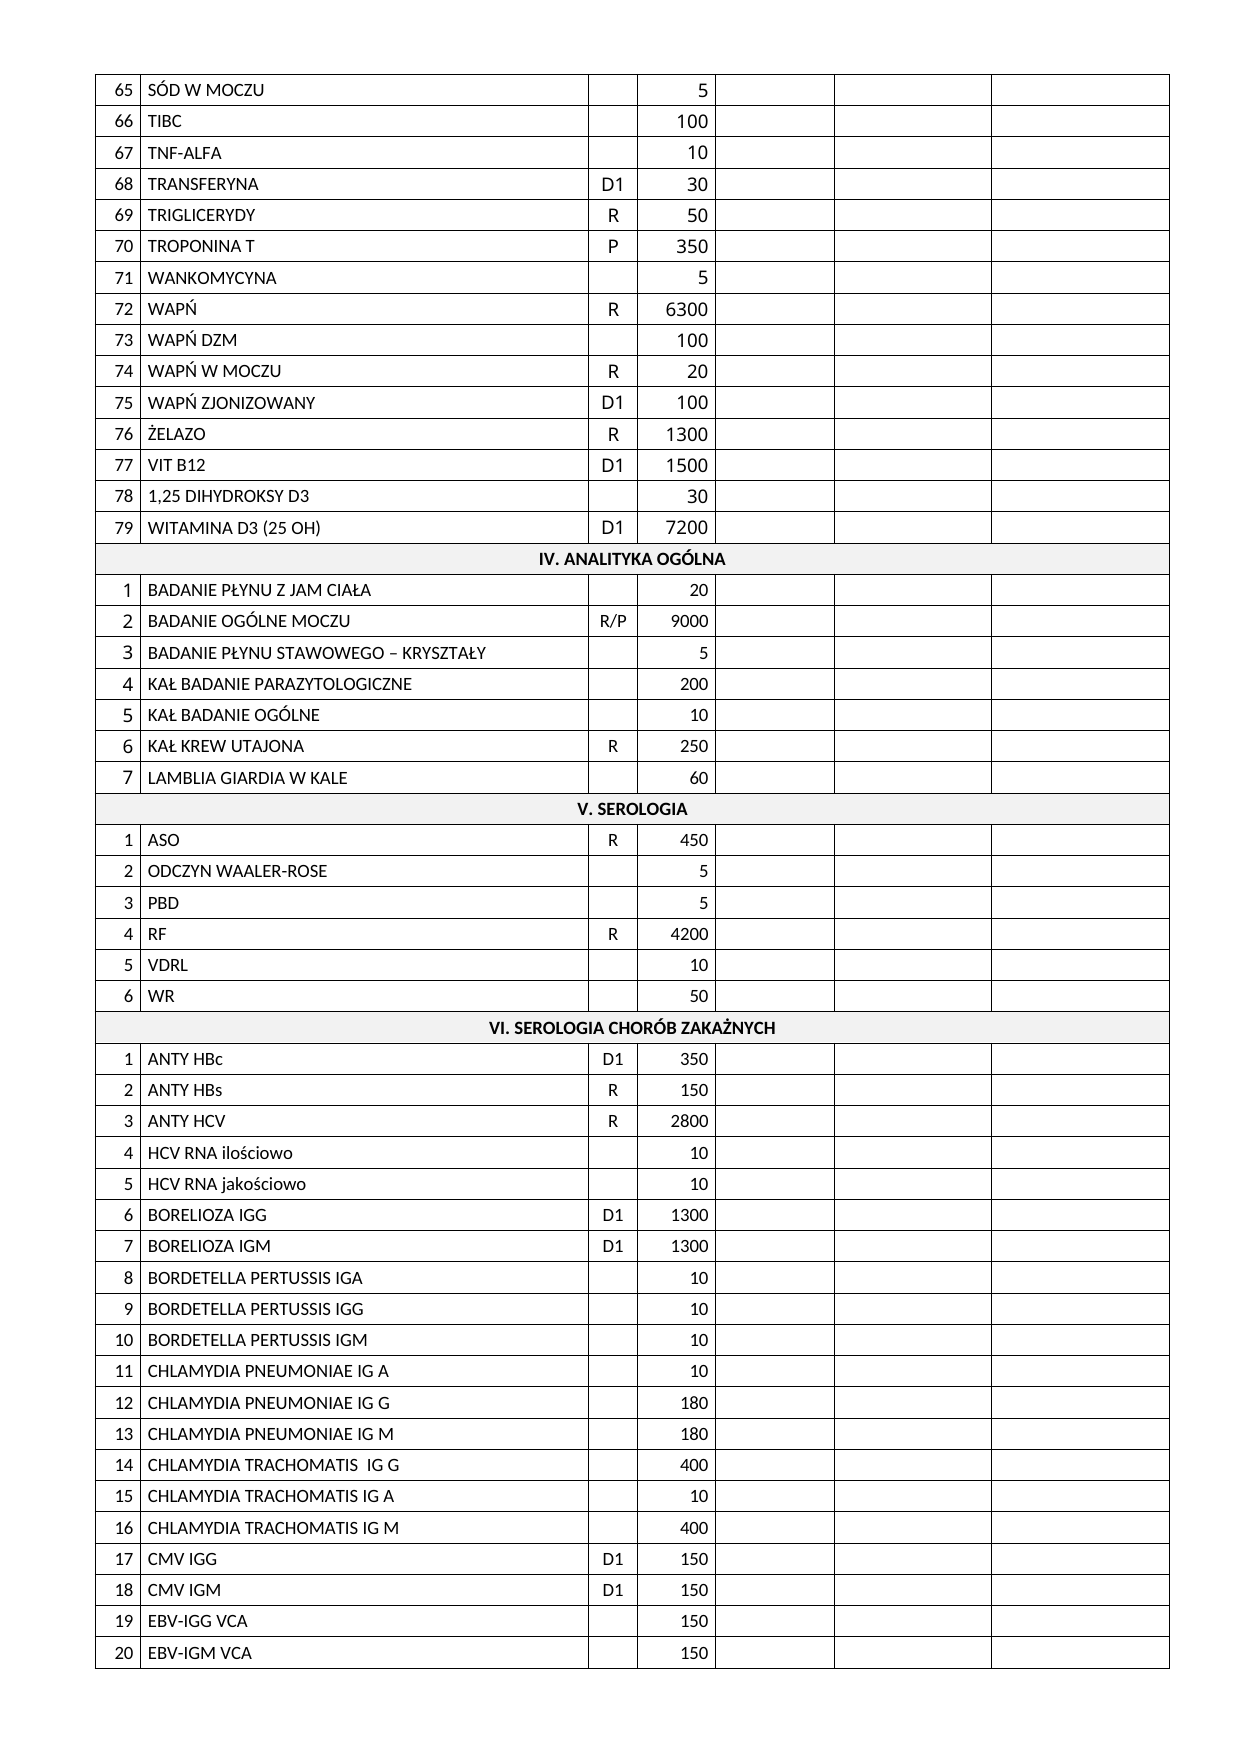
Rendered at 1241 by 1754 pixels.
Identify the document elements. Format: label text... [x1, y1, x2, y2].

table_cell 50 [638, 981, 715, 1011]
table_cell 350 [638, 1044, 715, 1074]
table_cell PBD [141, 887, 588, 917]
table_cell [589, 1294, 637, 1324]
table_cell 3 [96, 1106, 140, 1136]
table_cell D1 [589, 169, 637, 199]
table_cell ODCZYN WAALER-ROSE [141, 856, 588, 886]
table_cell [716, 1262, 834, 1292]
table_cell BORDETELLA PERTUSSIS IGM [141, 1325, 588, 1355]
table_cell 68 [96, 169, 140, 199]
table_cell [589, 1356, 637, 1386]
table_cell [589, 1325, 637, 1355]
table_cell [835, 512, 991, 542]
table_cell BADANIE PŁYNU Z JAM CIAŁA [141, 575, 588, 605]
table_cell 400 [638, 1450, 715, 1480]
table_cell [835, 700, 991, 730]
table_cell [716, 356, 834, 386]
table_cell [589, 1262, 637, 1292]
table_cell CHLAMYDIA PNEUMONIAE IG A [141, 1356, 588, 1386]
table_cell [835, 825, 991, 855]
table_cell 1 [96, 1044, 140, 1074]
table_cell 13 [96, 1419, 140, 1449]
table_cell 14 [96, 1450, 140, 1480]
table_cell [835, 762, 991, 792]
table_cell 200 [638, 669, 715, 699]
table_cell 5 [96, 700, 140, 730]
table_cell 8 [96, 1262, 140, 1292]
table_cell [835, 1387, 991, 1417]
table_cell [992, 606, 1169, 636]
table_cell [716, 1606, 834, 1636]
table_cell 5 [638, 262, 715, 292]
table_cell 1,25 DIHYDROKSY D3 [141, 481, 588, 511]
table_cell R [589, 356, 637, 386]
table_cell BORDETELLA PERTUSSIS IGA [141, 1262, 588, 1292]
table_cell [716, 169, 834, 199]
table_cell [716, 262, 834, 292]
table_cell [716, 481, 834, 511]
table_cell CHLAMYDIA TRACHOMATIS IG M [141, 1512, 588, 1542]
table_cell 75 [96, 387, 140, 417]
table_cell [716, 419, 834, 449]
table_cell 6 [96, 981, 140, 1011]
table_cell [716, 887, 834, 917]
table_cell [992, 387, 1169, 417]
table_cell [716, 1481, 834, 1511]
table_cell 100 [638, 106, 715, 136]
table_cell 4 [96, 669, 140, 699]
table_cell 10 [638, 700, 715, 730]
table_cell 3 [96, 637, 140, 667]
table_cell [716, 856, 834, 886]
table_cell [992, 731, 1169, 761]
table_cell [992, 262, 1169, 292]
table_cell [835, 1325, 991, 1355]
table_cell 66 [96, 106, 140, 136]
table_cell [716, 1419, 834, 1449]
table_cell [992, 1137, 1169, 1167]
table_cell [835, 262, 991, 292]
table_cell 9000 [638, 606, 715, 636]
table_cell ŻELAZO [141, 419, 588, 449]
table_cell [589, 887, 637, 917]
table_cell [589, 1450, 637, 1480]
table_cell [716, 575, 834, 605]
table_cell [716, 450, 834, 480]
table_cell [835, 887, 991, 917]
table_cell [716, 1294, 834, 1324]
table_cell [992, 700, 1169, 730]
table_cell [992, 1044, 1169, 1074]
table_cell 3 [96, 887, 140, 917]
table_cell 76 [96, 419, 140, 449]
table_cell WAPŃ DZM [141, 325, 588, 355]
table_cell 7 [96, 1231, 140, 1261]
table_cell 1500 [638, 450, 715, 480]
table_cell R [589, 1075, 637, 1105]
table_cell 5 [96, 1169, 140, 1199]
table_cell [992, 1387, 1169, 1417]
table_cell [589, 1419, 637, 1449]
table_cell [835, 1137, 991, 1167]
table_cell WAPŃ W MOCZU [141, 356, 588, 386]
table_cell TRANSFERYNA [141, 169, 588, 199]
table_cell ANTY HCV [141, 1106, 588, 1136]
table_cell 10 [638, 1137, 715, 1167]
table_cell [835, 1419, 991, 1449]
table_cell [835, 1044, 991, 1074]
table_cell 2800 [638, 1106, 715, 1136]
table_cell [992, 1450, 1169, 1480]
table_cell [716, 1356, 834, 1386]
table_cell [589, 481, 637, 511]
table_cell 2 [96, 606, 140, 636]
table_cell [992, 419, 1169, 449]
table_cell D1 [589, 512, 637, 542]
table_cell [992, 825, 1169, 855]
table_cell [992, 137, 1169, 167]
table_cell [835, 1450, 991, 1480]
table_cell [716, 512, 834, 542]
table_cell BORDETELLA PERTUSSIS IGG [141, 1294, 588, 1324]
table_cell 150 [638, 1544, 715, 1574]
table_cell WAPŃ [141, 294, 588, 324]
table_cell 15 [96, 1481, 140, 1511]
table_cell [835, 1637, 991, 1667]
table_cell [716, 106, 834, 136]
table_cell R/P [589, 606, 637, 636]
table_cell [835, 1106, 991, 1136]
table_cell WITAMINA D3 (25 OH) [141, 512, 588, 542]
table_cell 77 [96, 450, 140, 480]
table_cell ANTY HBc [141, 1044, 588, 1074]
table_cell 10 [638, 1325, 715, 1355]
table_cell D1 [589, 1200, 637, 1230]
table_cell BORELIOZA IGM [141, 1231, 588, 1261]
table_cell 18 [96, 1575, 140, 1605]
table_cell [589, 1137, 637, 1167]
table_cell ANTY HBs [141, 1075, 588, 1105]
table_cell [992, 919, 1169, 949]
table_cell 7 [96, 762, 140, 792]
table_cell [589, 325, 637, 355]
table_cell 30 [638, 169, 715, 199]
table_cell [835, 75, 991, 105]
table_cell [716, 825, 834, 855]
table_cell [716, 919, 834, 949]
table_cell [716, 637, 834, 667]
table_cell [589, 1512, 637, 1542]
table_cell [992, 1231, 1169, 1261]
table_cell [716, 1106, 834, 1136]
table_cell D1 [589, 450, 637, 480]
table_cell [835, 669, 991, 699]
table_cell 9 [96, 1294, 140, 1324]
table_cell 5 [638, 856, 715, 886]
table_cell [716, 325, 834, 355]
table_cell BORELIOZA IGG [141, 1200, 588, 1230]
table_cell 79 [96, 512, 140, 542]
table_cell [992, 1544, 1169, 1574]
table_cell CHLAMYDIA PNEUMONIAE IG G [141, 1387, 588, 1417]
table_cell [716, 1231, 834, 1261]
table_cell [835, 981, 991, 1011]
table_cell [992, 106, 1169, 136]
table_cell [716, 1200, 834, 1230]
table_cell [835, 1200, 991, 1230]
table_cell [589, 762, 637, 792]
table_cell 70 [96, 231, 140, 261]
table_cell R [589, 919, 637, 949]
table_cell 69 [96, 200, 140, 230]
table_cell 5 [638, 75, 715, 105]
table_cell [992, 1169, 1169, 1199]
table_cell [716, 1044, 834, 1074]
table_cell R [589, 294, 637, 324]
table_cell 4 [96, 919, 140, 949]
table_cell 150 [638, 1075, 715, 1105]
table_cell V. SEROLOGIA [96, 794, 1169, 824]
table_cell [716, 669, 834, 699]
table_cell 30 [638, 481, 715, 511]
table_cell [992, 169, 1169, 199]
table_cell 150 [638, 1575, 715, 1605]
table_cell [992, 1200, 1169, 1230]
table_cell [835, 1575, 991, 1605]
table_cell 400 [638, 1512, 715, 1542]
table_cell TNF-ALFA [141, 137, 588, 167]
table_cell [589, 1637, 637, 1667]
table_cell BADANIE PŁYNU STAWOWEGO – KRYSZTAŁY [141, 637, 588, 667]
table_cell [835, 950, 991, 980]
table_cell 65 [96, 75, 140, 105]
table_cell 72 [96, 294, 140, 324]
table_cell [992, 1106, 1169, 1136]
table_cell KAŁ BADANIE PARAZYTOLOGICZNE [141, 669, 588, 699]
table_cell VIT B12 [141, 450, 588, 480]
table_cell [992, 1512, 1169, 1542]
table_cell [589, 106, 637, 136]
table_cell [589, 950, 637, 980]
table_cell 50 [638, 200, 715, 230]
table_cell 20 [96, 1637, 140, 1667]
table_cell 16 [96, 1512, 140, 1542]
table_cell 78 [96, 481, 140, 511]
table_cell 250 [638, 731, 715, 761]
table_cell [835, 731, 991, 761]
table_cell WR [141, 981, 588, 1011]
table_cell 71 [96, 262, 140, 292]
table_cell [589, 1481, 637, 1511]
table_cell BADANIE OGÓLNE MOCZU [141, 606, 588, 636]
table_cell [992, 762, 1169, 792]
table_cell [992, 950, 1169, 980]
table_cell [716, 1075, 834, 1105]
table_cell LAMBLIA GIARDIA W KALE [141, 762, 588, 792]
table_cell HCV RNA ilościowo [141, 1137, 588, 1167]
table_cell 180 [638, 1387, 715, 1417]
table_cell [589, 1606, 637, 1636]
table_cell 1300 [638, 1200, 715, 1230]
table_cell [992, 481, 1169, 511]
table_cell 150 [638, 1637, 715, 1667]
table_cell [835, 481, 991, 511]
table_cell [992, 1075, 1169, 1105]
table_cell D1 [589, 1044, 637, 1074]
table_cell [716, 1169, 834, 1199]
table_cell 5 [96, 950, 140, 980]
table_cell HCV RNA jakościowo [141, 1169, 588, 1199]
table_cell [716, 700, 834, 730]
table_cell 10 [638, 137, 715, 167]
table_cell [835, 1294, 991, 1324]
table_cell [835, 1169, 991, 1199]
table_cell [716, 1637, 834, 1667]
table_cell [716, 1325, 834, 1355]
table_cell R [589, 1106, 637, 1136]
table_cell 1300 [638, 419, 715, 449]
table_cell 10 [638, 1262, 715, 1292]
table_cell R [589, 419, 637, 449]
table_cell 5 [638, 887, 715, 917]
table_cell 6300 [638, 294, 715, 324]
table_cell 7200 [638, 512, 715, 542]
table_cell R [589, 825, 637, 855]
table_cell [992, 856, 1169, 886]
table_cell [835, 919, 991, 949]
table_cell [835, 1262, 991, 1292]
table_cell EBV-IGG VCA [141, 1606, 588, 1636]
table_cell KAŁ BADANIE OGÓLNE [141, 700, 588, 730]
table_cell 150 [638, 1606, 715, 1636]
table_cell 10 [96, 1325, 140, 1355]
table_cell [835, 137, 991, 167]
table_cell 4200 [638, 919, 715, 949]
table_cell 180 [638, 1419, 715, 1449]
table_cell [589, 1387, 637, 1417]
table_cell 350 [638, 231, 715, 261]
table_cell [992, 1262, 1169, 1292]
table_cell [716, 231, 834, 261]
table_cell [589, 575, 637, 605]
table_cell RF [141, 919, 588, 949]
table_cell [716, 1137, 834, 1167]
table_cell 19 [96, 1606, 140, 1636]
table_cell [992, 325, 1169, 355]
table_cell 73 [96, 325, 140, 355]
table_cell [992, 637, 1169, 667]
table_cell [835, 294, 991, 324]
table_cell 10 [638, 1356, 715, 1386]
table_cell 67 [96, 137, 140, 167]
table_cell [835, 1606, 991, 1636]
table_cell 5 [638, 637, 715, 667]
table_cell [716, 762, 834, 792]
table_cell [716, 75, 834, 105]
table_cell [835, 356, 991, 386]
table_cell [835, 106, 991, 136]
table_cell [835, 606, 991, 636]
table_cell [716, 731, 834, 761]
table_cell [835, 325, 991, 355]
table_cell [589, 669, 637, 699]
table_cell [992, 669, 1169, 699]
table_cell R [589, 200, 637, 230]
table_cell [992, 887, 1169, 917]
table_cell [589, 637, 637, 667]
table_cell [992, 1637, 1169, 1667]
table_cell 20 [638, 356, 715, 386]
table_cell [835, 1481, 991, 1511]
table_cell 1 [96, 825, 140, 855]
table_cell [992, 450, 1169, 480]
table_cell [835, 575, 991, 605]
table_cell TRIGLICERYDY [141, 200, 588, 230]
table_cell [835, 1544, 991, 1574]
table_cell [716, 981, 834, 1011]
table_cell [835, 1231, 991, 1261]
table_cell [992, 1294, 1169, 1324]
table_cell 20 [638, 575, 715, 605]
table_cell 6 [96, 731, 140, 761]
table_cell [992, 231, 1169, 261]
table_cell [589, 137, 637, 167]
table_cell [835, 387, 991, 417]
table_cell 10 [638, 1481, 715, 1511]
table_cell [992, 294, 1169, 324]
table_cell [835, 1356, 991, 1386]
table_cell 10 [638, 1294, 715, 1324]
table_cell TROPONINA T [141, 231, 588, 261]
table_cell [992, 575, 1169, 605]
table_cell [992, 356, 1169, 386]
table_cell CHLAMYDIA TRACHOMATIS IG G [141, 1450, 588, 1480]
table_cell [716, 200, 834, 230]
table_cell D1 [589, 1231, 637, 1261]
table_cell [992, 1356, 1169, 1386]
table_cell VDRL [141, 950, 588, 980]
table_cell [716, 1575, 834, 1605]
table_cell D1 [589, 387, 637, 417]
table_cell [992, 981, 1169, 1011]
table_cell [835, 200, 991, 230]
table_cell 2 [96, 1075, 140, 1105]
table_cell [835, 856, 991, 886]
table_cell [992, 1481, 1169, 1511]
table_cell 17 [96, 1544, 140, 1574]
table_cell [992, 75, 1169, 105]
table_cell WANKOMYCYNA [141, 262, 588, 292]
table_cell 10 [638, 950, 715, 980]
table_cell CMV IGM [141, 1575, 588, 1605]
table_cell [716, 294, 834, 324]
table_cell 100 [638, 325, 715, 355]
table_cell [716, 387, 834, 417]
table_cell WAPŃ ZJONIZOWANY [141, 387, 588, 417]
table_cell 1 [96, 575, 140, 605]
table_cell ASO [141, 825, 588, 855]
table_cell [835, 637, 991, 667]
table_cell [716, 1512, 834, 1542]
table_cell CMV IGG [141, 1544, 588, 1574]
table_cell [589, 856, 637, 886]
table_cell [589, 1169, 637, 1199]
table_cell [716, 137, 834, 167]
table_cell [589, 700, 637, 730]
table_cell [992, 1606, 1169, 1636]
table_cell 2 [96, 856, 140, 886]
table_cell [835, 1512, 991, 1542]
table_cell [716, 950, 834, 980]
table_cell [716, 1544, 834, 1574]
table_cell 74 [96, 356, 140, 386]
table_cell SÓD W MOCZU [141, 75, 588, 105]
table_cell [992, 1419, 1169, 1449]
table_cell CHLAMYDIA PNEUMONIAE IG M [141, 1419, 588, 1449]
table_cell D1 [589, 1544, 637, 1574]
table_cell [835, 450, 991, 480]
table_cell [589, 262, 637, 292]
table_cell [835, 1075, 991, 1105]
table_cell P [589, 231, 637, 261]
table_cell VI. SEROLOGIA CHORÓB ZAKAŻNYCH [96, 1012, 1169, 1042]
table_cell 60 [638, 762, 715, 792]
table_cell [589, 981, 637, 1011]
table_cell 1300 [638, 1231, 715, 1261]
table_cell [992, 200, 1169, 230]
table_cell [835, 231, 991, 261]
table_cell 10 [638, 1169, 715, 1199]
table_cell [992, 1575, 1169, 1605]
table_cell [716, 606, 834, 636]
table_cell [589, 75, 637, 105]
table_cell [992, 512, 1169, 542]
table_cell [716, 1450, 834, 1480]
table_cell 6 [96, 1200, 140, 1230]
table_cell 4 [96, 1137, 140, 1167]
table_cell KAŁ KREW UTAJONA [141, 731, 588, 761]
table_cell 11 [96, 1356, 140, 1386]
table_cell [835, 419, 991, 449]
table_cell 450 [638, 825, 715, 855]
table_cell TIBC [141, 106, 588, 136]
table_cell [992, 1325, 1169, 1355]
table_cell 12 [96, 1387, 140, 1417]
table_cell CHLAMYDIA TRACHOMATIS IG A [141, 1481, 588, 1511]
table_cell D1 [589, 1575, 637, 1605]
table_cell IV. ANALITYKA OGÓLNA [96, 544, 1169, 574]
table_cell [716, 1387, 834, 1417]
table_cell 100 [638, 387, 715, 417]
table_cell R [589, 731, 637, 761]
table_cell [835, 169, 991, 199]
table_cell EBV-IGM VCA [141, 1637, 588, 1667]
